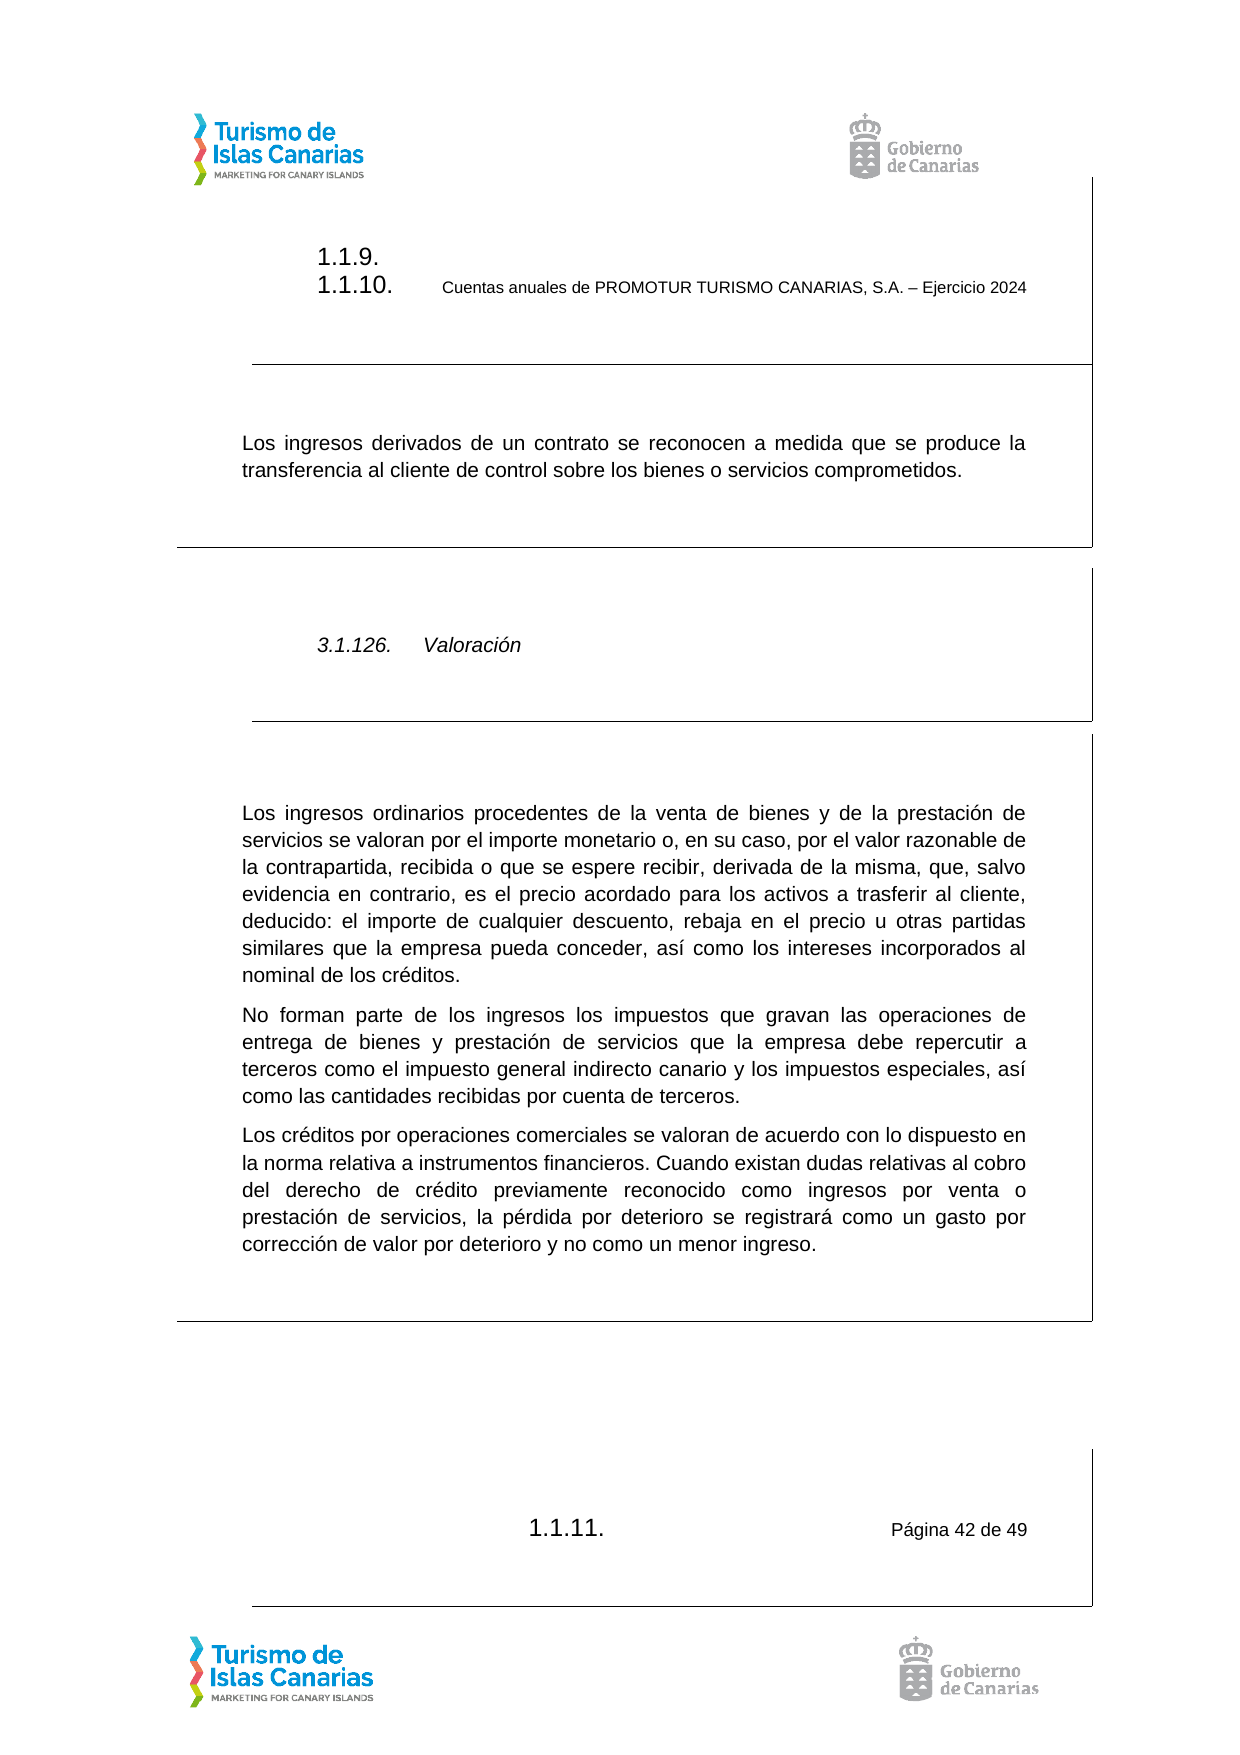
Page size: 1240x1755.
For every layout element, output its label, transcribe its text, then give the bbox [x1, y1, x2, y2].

text Los créditos por operaciones comerciales se valoran de acuerdo con lo dispuesto en la norma relativa a instrumentos financieros. Cuando existan dudas relativas al cobro del derecho de crédito previamente reconocido como ingresos por venta o prestación de servicios, la pérdida por deterioro se registrará como un gasto por corrección de valor por deterioro y no como un menor ingreso. [177, 1057, 1092, 1321]
subtitle Valoración [252, 568, 1092, 721]
text No forman parte de los ingresos los impuestos que gravan las operaciones de entrega de bienes y prestación de servicios que la empresa debe repercutir a terceros como el impuesto general indirecto canario y los impuestos especiales, así como las cantidades recibidas por cuenta de terceros. [177, 936, 1092, 1057]
text Los ingresos ordinarios procedentes de la venta de bienes y de la prestación de servicios se valoran por el importe monetario o, en su caso, por el valor razonable de la contrapartida, recibida o que se espere recibir, derivada de la misma, que, salvo evidencia en contrario, es el precio acordado para los activos a trasferir al cliente, deducido: el importe de cualquier descuento, rebaja en el precio u otras partidas similares que la empresa pueda conceder, así como los intereses incorporados al nominal de los créditos. [177, 734, 1092, 936]
text Los ingresos derivados de un contrato se reconocen a medida que se produce la transferencia al cliente de control sobre los bienes o servicios comprometidos. [177, 364, 1092, 547]
